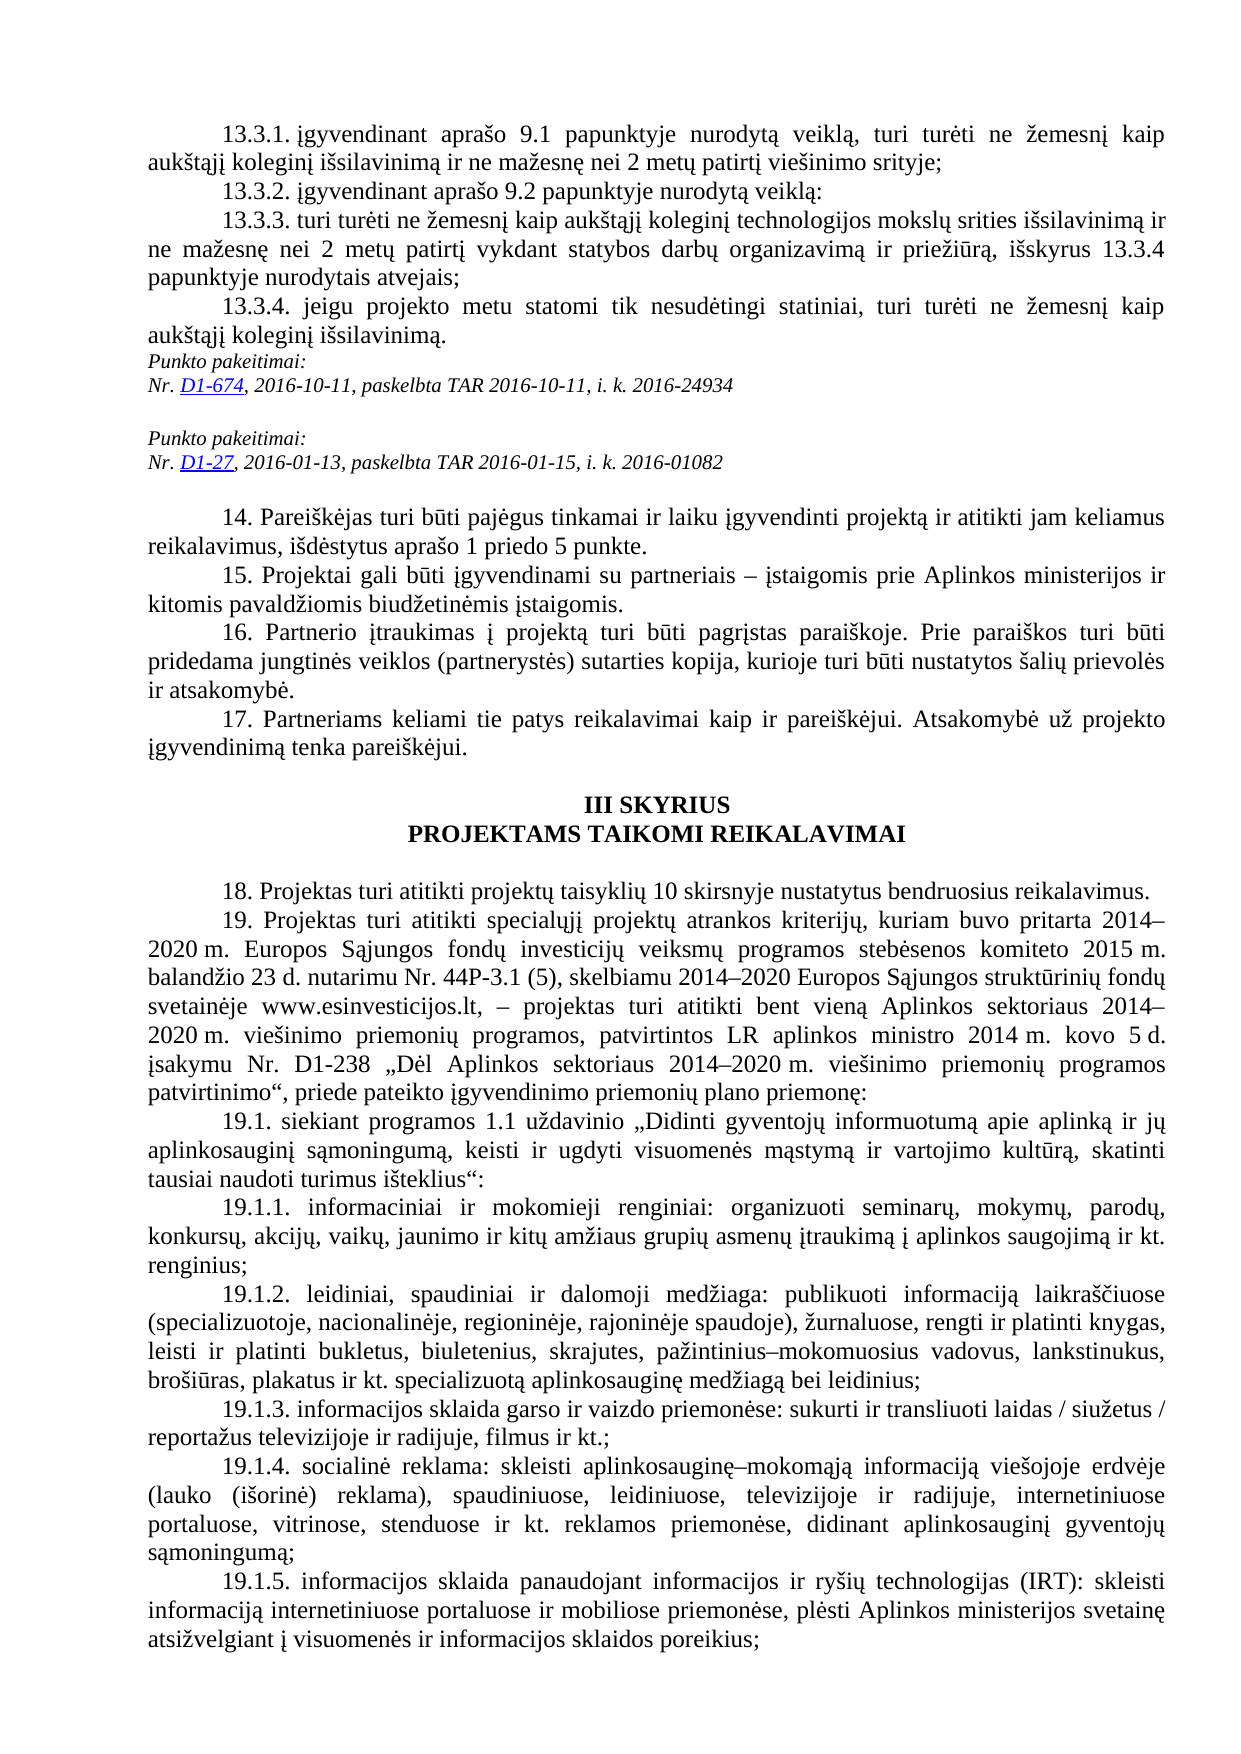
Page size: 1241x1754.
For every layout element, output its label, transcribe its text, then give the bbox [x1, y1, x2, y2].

text 18. Projektas turi atitikti projektų taisyklių 10 skirsnyje nustatytus bendruosius reikalavimus. [148, 876, 1166, 905]
text 19.1.5. informacijos sklaida panaudojant informacijos ir ryšių technologijas (IRT): skleisti informaciją internetiniuose portaluose ir mobiliose priemonėse, plėsti Aplinkos ministerijos svetainę atsižvelgiant į visuomenės ir informacijos sklaidos poreikius; [148, 1566, 1166, 1652]
text 15. Projektai gali būti įgyvendinami su partneriais – įstaigomis prie Aplinkos ministerijos ir kitomis pavaldžiomis biudžetinėmis įstaigomis. [148, 560, 1166, 617]
text Punkto pakeitimai: [148, 349, 1166, 373]
text 19.1.1. informaciniai ir mokomieji renginiai: organizuoti seminarų, mokymų, parodų, konkursų, akcijų, vaikų, jaunimo ir kitų amžiaus grupių asmenų įtraukimą į aplinkos saugojimą ir kt. renginius; [148, 1192, 1166, 1279]
text 14. Pareiškėjas turi būti pajėgus tinkamai ir laiku įgyvendinti projektą ir atitikti jam keliamus reikalavimus, išdėstytus aprašo 1 priedo 5 punkte. [148, 502, 1166, 560]
text 19.1.4. socialinė reklama: skleisti aplinkosauginę–mokomąją informaciją viešojoje erdvėje (lauko (išorinė) reklama), spaudiniuose, leidiniuose, televizijoje ir radijuje, internetiniuose portaluose, vitrinose, stenduose ir kt. reklamos priemonėse, didinant aplinkosauginį gyventojų sąmoningumą; [148, 1451, 1166, 1566]
text 19.1.2. leidiniai, spaudiniai ir dalomoji medžiaga: publikuoti informaciją laikraščiuose (specializuotoje, nacionalinėje, regioninėje, rajoninėje spaudoje), žurnaluose, rengti ir platinti knygas, leisti ir platinti bukletus, biuletenius, skrajutes, pažintinius–mokomuosius vadovus, lankstinukus, brošiūras, plakatus ir kt. specializuotą aplinkosauginę medžiagą bei leidinius; [148, 1279, 1166, 1394]
text 13.3.3. turi turėti ne žemesnį kaip aukštąjį koleginį technologijos mokslų srities išsilavinimą ir ne mažesnę nei 2 metų patirtį vykdant statybos darbų organizavimą ir priežiūrą, išskyrus 13.3.4 papunktyje nurodytais atvejais; [148, 205, 1166, 291]
text 16. Partnerio įtraukimas į projektą turi būti pagrįstas paraiškoje. Prie paraiškos turi būti pridedama jungtinės veiklos (partnerystės) sutarties kopija, kurioje turi būti nustatytos šalių prievolės ir atsakomybė. [148, 617, 1166, 704]
text 13.3.2. įgyvendinant aprašo 9.2 papunktyje nurodytą veiklą: [148, 176, 1166, 205]
text 19.1. siekiant programos 1.1 uždavinio „Didinti gyventojų informuotumą apie aplinką ir jų aplinkosauginį sąmoningumą, keisti ir ugdyti visuomenės mąstymą ir vartojimo kultūrą, skatinti tausiai naudoti turimus išteklius“: [148, 1106, 1166, 1192]
text Nr. D1-674, 2016-10-11, paskelbta TAR 2016-10-11, i. k. 2016-24934 [148, 373, 1166, 397]
text 17. Partneriams keliami tie patys reikalavimai kaip ir pareiškėjui. Atsakomybė už projekto įgyvendinimą tenka pareiškėjui. [148, 704, 1166, 761]
text 19.1.3. informacijos sklaida garso ir vaizdo priemonėse: sukurti ir transliuoti laidas / siužetus / reportažus televizijoje ir radijuje, filmus ir kt.; [148, 1394, 1166, 1451]
text 13.3.4. jeigu projekto metu statomi tik nesudėtingi statiniai, turi turėti ne žemesnį kaip aukštąjį koleginį išsilavinimą. [148, 291, 1166, 349]
text Nr. D1-27, 2016-01-13, paskelbta TAR 2016-01-15, i. k. 2016-01082 [148, 450, 1166, 474]
text Punkto pakeitimai: [148, 426, 1166, 450]
text III SKYRIUS [148, 790, 1166, 819]
text 13.3.1. įgyvendinant aprašo 9.1 papunktyje nurodytą veiklą, turi turėti ne žemesnį kaip aukštąjį koleginį išsilavinimą ir ne mažesnę nei 2 metų patirtį viešinimo srityje; [148, 119, 1166, 176]
text 19. Projektas turi atitikti specialųjį projektų atrankos kriterijų, kuriam buvo pritarta 2014–2020 m. Europos Sąjungos fondų investicijų veiksmų programos stebėsenos komiteto 2015 m. balandžio 23 d. nutarimu Nr. 44P-3.1 (5), skelbiamu 2014–2020 Europos Sąjungos struktūrinių fondų svetainėje www.esinvesticijos.lt, – projektas turi atitikti bent vieną Aplinkos sektoriaus 2014–2020 m. viešinimo priemonių programos, patvirtintos LR aplinkos ministro 2014 m. kovo 5 d. įsakymu Nr. D1-238 „Dėl Aplinkos sektoriaus 2014–2020 m. viešinimo priemonių programos patvirtinimo“, priede pateikto įgyvendinimo priemonių plano priemonę: [148, 905, 1166, 1106]
text PROJEKTAMS TAIKOMI REIKALAVIMAI [148, 819, 1166, 847]
